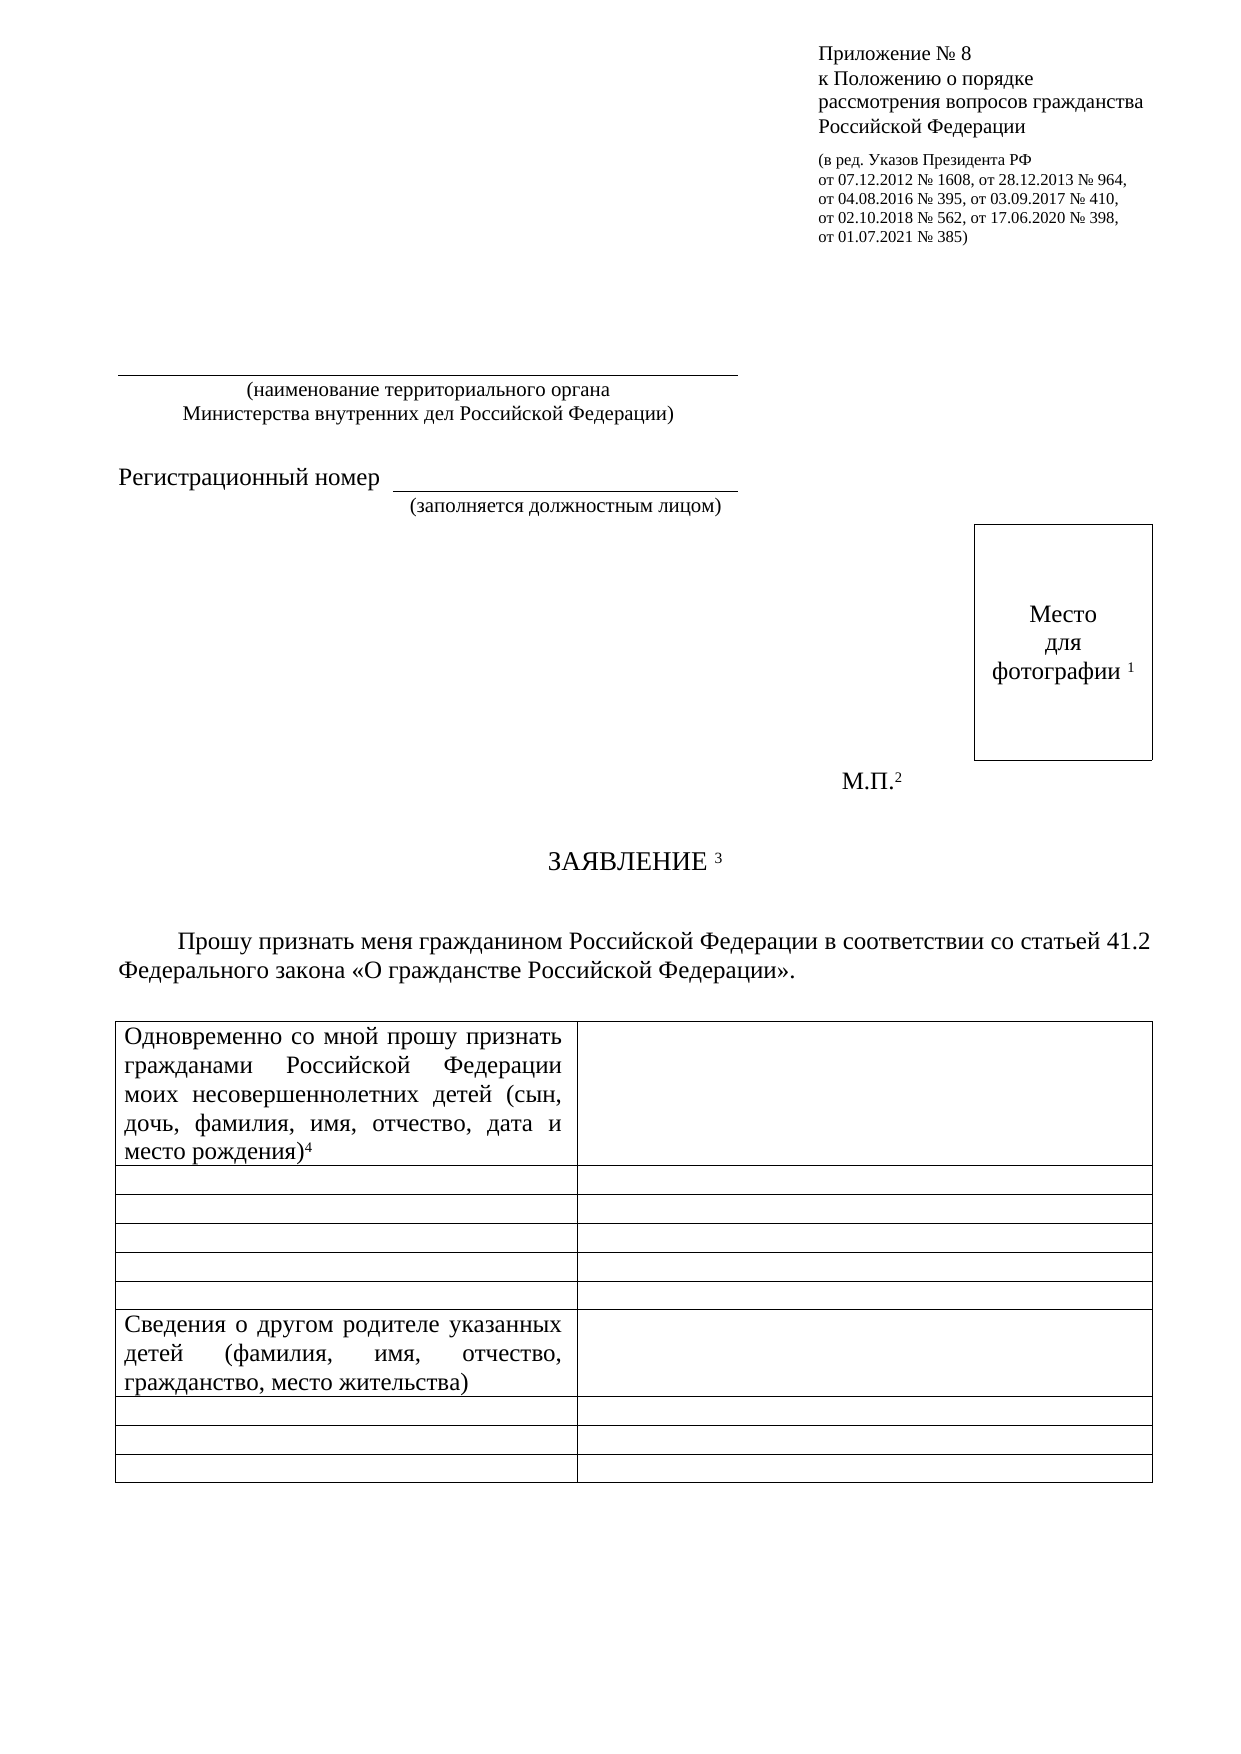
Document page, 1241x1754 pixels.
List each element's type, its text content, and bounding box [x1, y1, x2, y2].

table_header Одновременно со мной прошу признать гражданами Российской Федерации моих несовершеннолетних детей (сын, дочь, фамилия, имя, отчество, дата и место рождения)4 [116, 1022, 577, 1165]
table_cell [116, 1455, 577, 1482]
table_cell [116, 1195, 577, 1223]
table_cell [578, 1397, 1152, 1424]
table_cell Сведения о другом родителе указанных детей (фамилия, имя, отчество, гражданство, место жительства) [116, 1310, 577, 1396]
text М.П.2 [842, 766, 1152, 795]
table_cell [578, 1426, 1152, 1453]
text Регистрационный номер [118, 462, 738, 491]
text Прошу признать меня гражданином Российской Федерации в соответствии со статьей 41.2 Федерального закона «О гражданстве Российской Федерации». [118, 926, 1152, 984]
table_cell [116, 1224, 577, 1252]
table_cell [578, 1224, 1152, 1252]
table_cell [578, 1310, 1152, 1396]
table_cell [578, 1253, 1152, 1281]
text ЗАЯВЛЕНИЕ 3 [118, 845, 1152, 876]
text (заполняется должностным лицом) [393, 492, 738, 517]
table_header Место для фотографии 1 [975, 525, 1152, 760]
table_cell [116, 1426, 577, 1453]
table_cell [578, 1455, 1152, 1482]
text (наименование территориального органа Министерства внутренних дел Российской Федерации) [118, 376, 738, 425]
table_cell [578, 1282, 1152, 1309]
text (в ред. Указов Президента РФ от 07.12.2012 № 1608, от 28.12.2013 № 964, от 04.08.2016 № 395, от 03.09.2017 № 410, от 02.10.2018 № 562, от 17.06.2020 № 398, от 01.07.2021 № 385) [818, 150, 1152, 246]
table_cell [578, 1195, 1152, 1223]
text Приложение № 8 к Положению о порядке рассмотрения вопросов гражданства Российской Федерации [818, 41, 1152, 138]
table_cell [116, 1397, 577, 1424]
table_cell [578, 1166, 1152, 1194]
table_cell [116, 1166, 577, 1194]
table_cell [116, 1253, 577, 1281]
table_header [578, 1022, 1152, 1165]
table_cell [116, 1282, 577, 1309]
